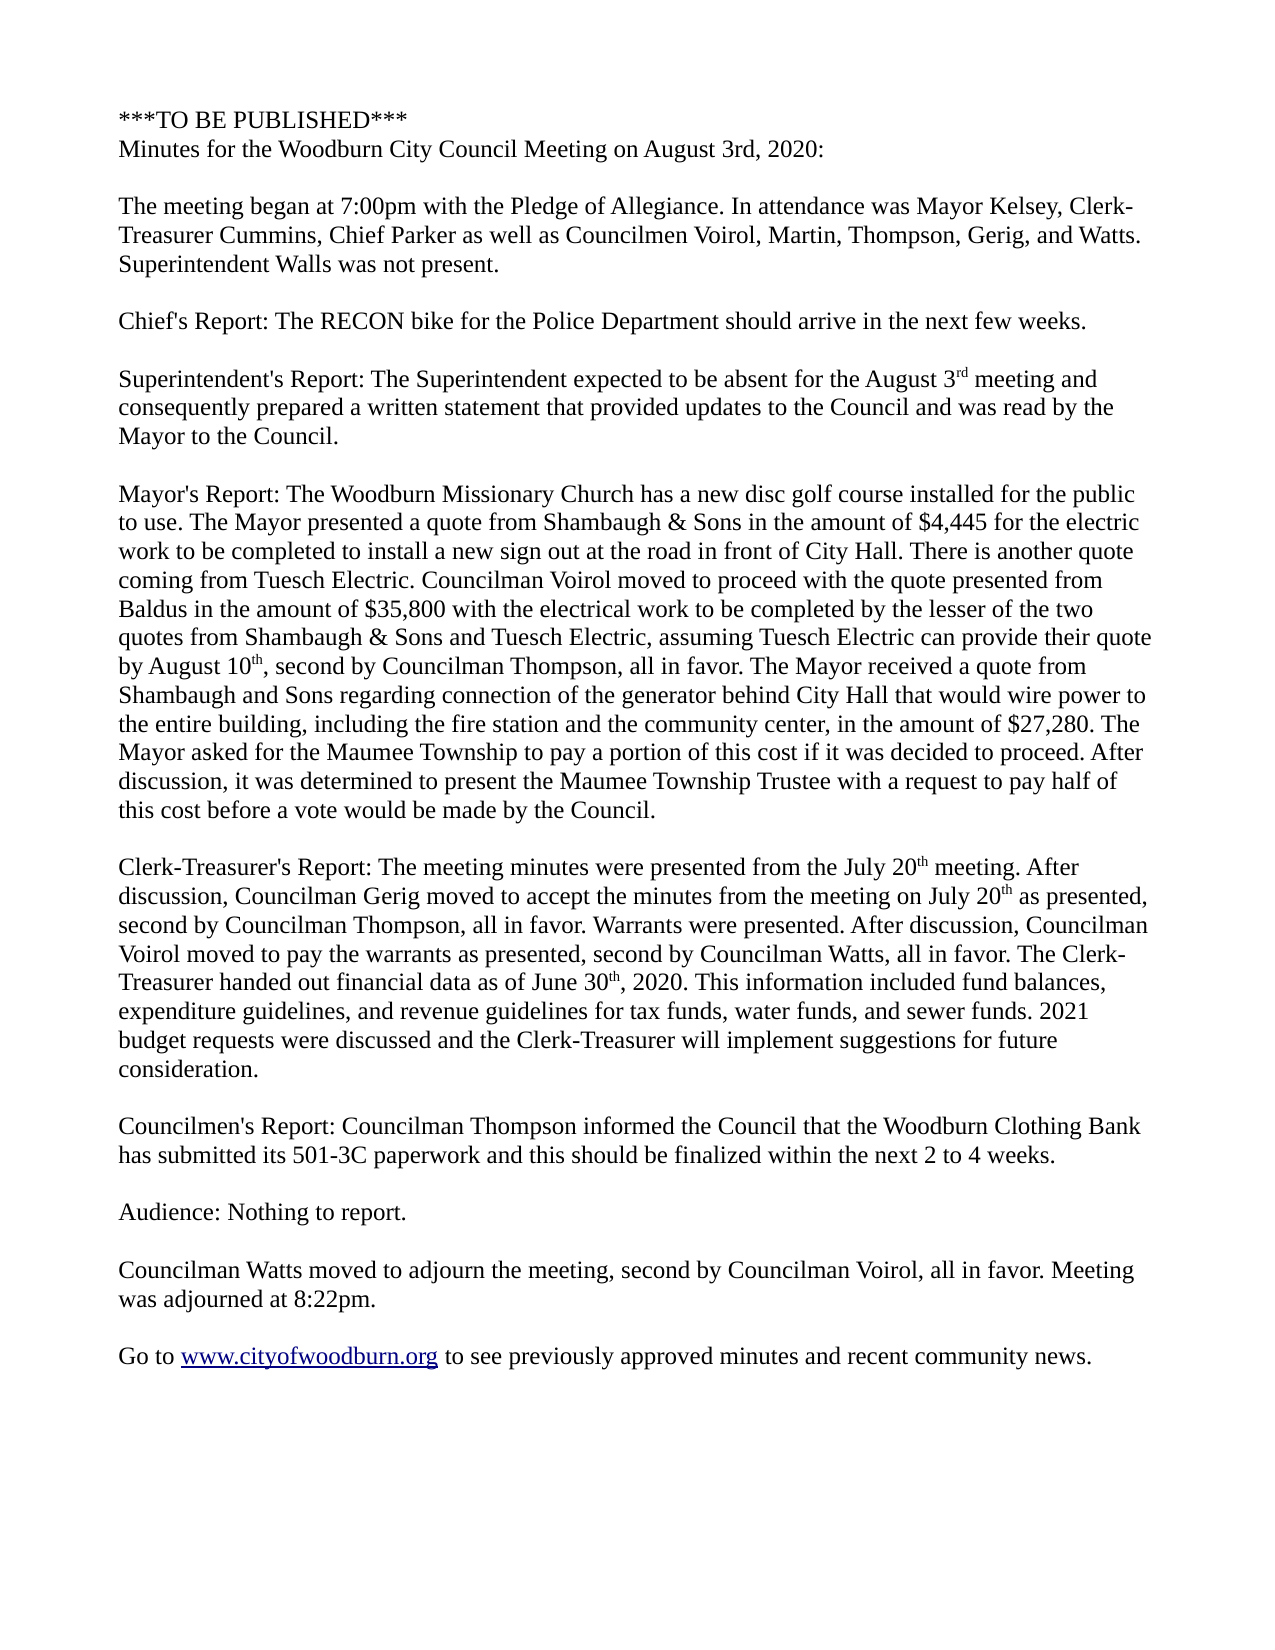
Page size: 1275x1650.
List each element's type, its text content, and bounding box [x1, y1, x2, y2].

text ***TO BE PUBLISHED*** [118, 105, 1157, 134]
text Mayor's Report: The Woodburn Missionary Church has a new disc golf course installed for the public to use. The Mayor presented a quote from Shambaugh & Sons in the amount of $4,445 for the electric work to be completed to install a new sign out at the road in front of City Hall. There is another quote coming from Tuesch Electric. Councilman Voirol moved to proceed with the quote presented from Baldus in the amount of $35,800 with the electrical work to be completed by the lesser of the two quotes from Shambaugh & Sons and Tuesch Electric, assuming Tuesch Electric can provide their quote by August 10th, second by Councilman Thompson, all in favor. The Mayor received a quote from Shambaugh and Sons regarding connection of the generator behind City Hall that would wire power to the entire building, including the fire station and the community center, in the amount of $27,280. The Mayor asked for the Maumee Township to pay a portion of this cost if it was decided to proceed. After discussion, it was determined to present the Maumee Township Trustee with a request to pay half of this cost before a vote would be made by the Council. [118, 479, 1157, 824]
text Councilman Watts moved to adjourn the meeting, second by Councilman Voirol, all in favor. Meeting was adjourned at 8:22pm. [118, 1255, 1157, 1312]
text Councilmen's Report: Councilman Thompson informed the Council that the Woodburn Clothing Bank has submitted its 501-3C paperwork and this should be finalized within the next 2 to 4 weeks. [118, 1111, 1157, 1169]
text Clerk-Treasurer's Report: The meeting minutes were presented from the July 20th meeting. After discussion, Councilman Gerig moved to accept the minutes from the meeting on July 20th as presented, second by Councilman Thompson, all in favor. Warrants were presented. After discussion, Councilman Voirol moved to pay the warrants as presented, second by Councilman Watts, all in favor. The Clerk-Treasurer handed out financial data as of June 30th, 2020. This information included fund balances, expenditure guidelines, and revenue guidelines for tax funds, water funds, and sewer funds. 2021 budget requests were discussed and the Clerk-Treasurer will implement suggestions for future consideration. [118, 852, 1157, 1082]
text Chief's Report: The RECON bike for the Police Department should arrive in the next few weeks. [118, 306, 1157, 335]
text Minutes for the Woodburn City Council Meeting on August 3rd, 2020: [118, 134, 1157, 162]
text Superintendent's Report: The Superintendent expected to be absent for the August 3rd meeting and consequently prepared a written statement that provided updates to the Council and was read by the Mayor to the Council. [118, 364, 1157, 450]
text Audience: Nothing to report. [118, 1197, 1157, 1226]
text The meeting began at 7:00pm with the Pledge of Allegiance. In attendance was Mayor Kelsey, Clerk-Treasurer Cummins, Chief Parker as well as Councilmen Voirol, Martin, Thompson, Gerig, and Watts. Superintendent Walls was not present. [118, 191, 1157, 277]
text Go to www.cityofwoodburn.org to see previously approved minutes and recent community news. [118, 1341, 1157, 1370]
